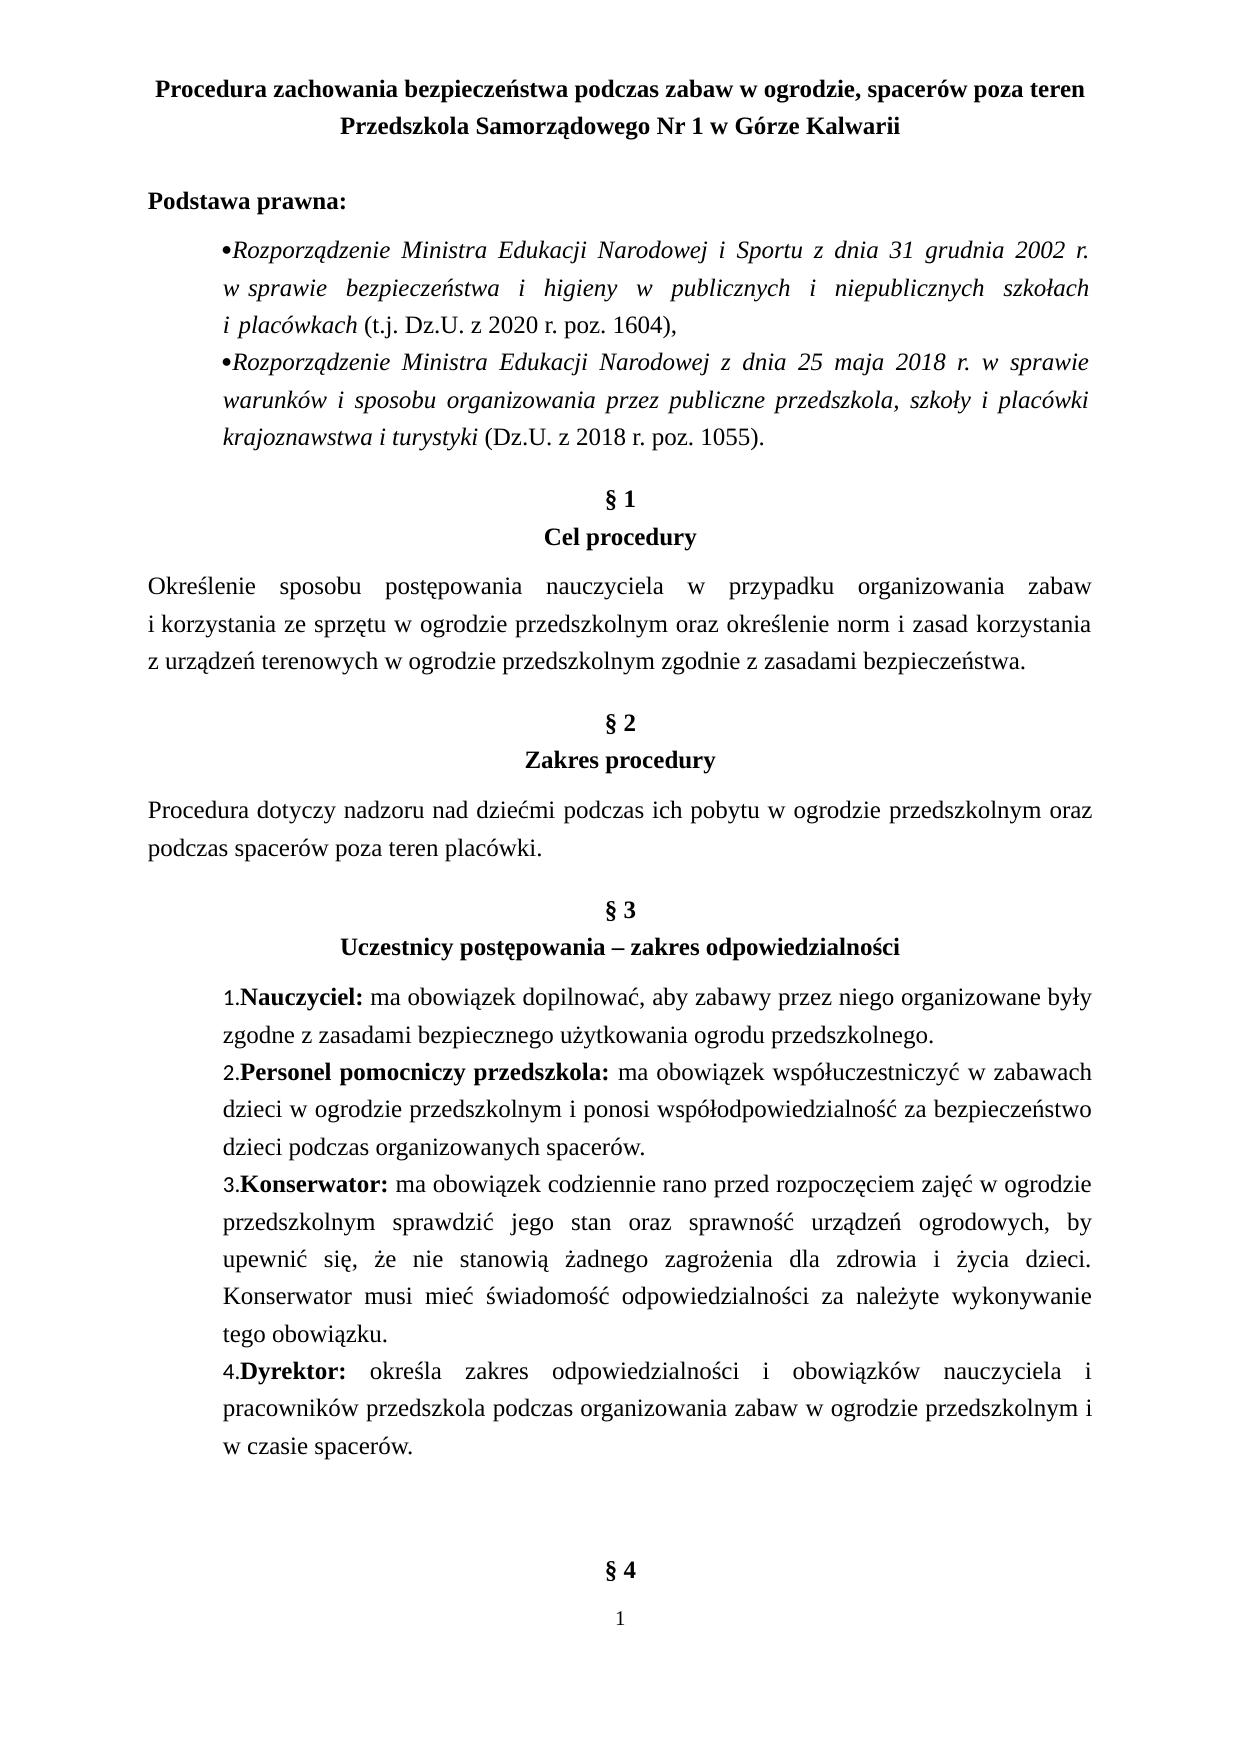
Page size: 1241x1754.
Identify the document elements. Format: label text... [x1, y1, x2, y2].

list Personel pomocniczy przedszkola: ma obowiązek współuczestniczyć w zabawach dzieci w ogrodzie przedszkolnym i ponosi współodpowiedzialność za bezpieczeństwo dzieci podczas organizowanych spacerów. [223, 1057, 1093, 1161]
text § 2 [148, 708, 1093, 737]
text Zakres procedury [148, 746, 1093, 774]
text § 4 [148, 1555, 1093, 1584]
text Uczestnicy postępowania – zakres odpowiedzialności [148, 932, 1093, 961]
list Rozporządzenie Ministra Edukacji Narodowej z dnia 25 maja 2018 r. w sprawie warunków i sposobu organizowania przez publiczne przedszkola, szkoły i placówki krajoznawstwa i turystyki (Dz.U. z 2018 r. poz. 1055). [223, 347, 1093, 451]
text Cel procedury [148, 522, 1093, 550]
text § 3 [148, 895, 1093, 924]
list Nauczyciel: ma obowiązek dopilnować, aby zabawy przez niego organizowane były zgodne z zasadami bezpiecznego użytkowania ogrodu przedszkolnego. [223, 982, 1093, 1048]
text Określenie sposobu postępowania nauczyciela w przypadku organizowania zabaw i korzystania ze sprzętu w ogrodzie przedszkolnym oraz określenie norm i zasad korzystania z urządzeń terenowych w ogrodzie przedszkolnym zgodnie z zasadami bezpieczeństwa. [148, 571, 1093, 675]
text § 1 [148, 484, 1093, 513]
text Procedura dotyczy nadzoru nad dziećmi podczas ich pobytu w ogrodzie przedszkolnym oraz podczas spacerów poza teren placówki. [148, 795, 1093, 861]
list Konserwator: ma obowiązek codziennie rano przed rozpoczęciem zajęć w ogrodzie przedszkolnym sprawdzić jego stan oraz sprawność urządzeń ogrodowych, by upewnić się, że nie stanowią żadnego zagrożenia dla zdrowia i życia dzieci. Konserwator musi mieć świadomość odpowiedzialności za należyte wykonywanie tego obowiązku. [223, 1169, 1093, 1347]
text Procedura zachowania bezpieczeństwa podczas zabaw w ogrodzie, spacerów poza teren Przedszkola Samorządowego Nr 1 w Górze Kalwarii [148, 74, 1093, 140]
text Podstawa prawna: [148, 186, 1093, 214]
list Rozporządzenie Ministra Edukacji Narodowej i Sportu z dnia 31 grudnia 2002 r. w sprawie bezpieczeństwa i higieny w publicznych i niepublicznych szkołach i placówkach (t.j. Dz.U. z 2020 r. poz. 1604), [223, 236, 1093, 339]
list Dyrektor: określa zakres odpowiedzialności i obowiązków nauczyciela i pracowników przedszkola podczas organizowania zabaw w ogrodzie przedszkolnym i w czasie spacerów. [223, 1356, 1093, 1459]
